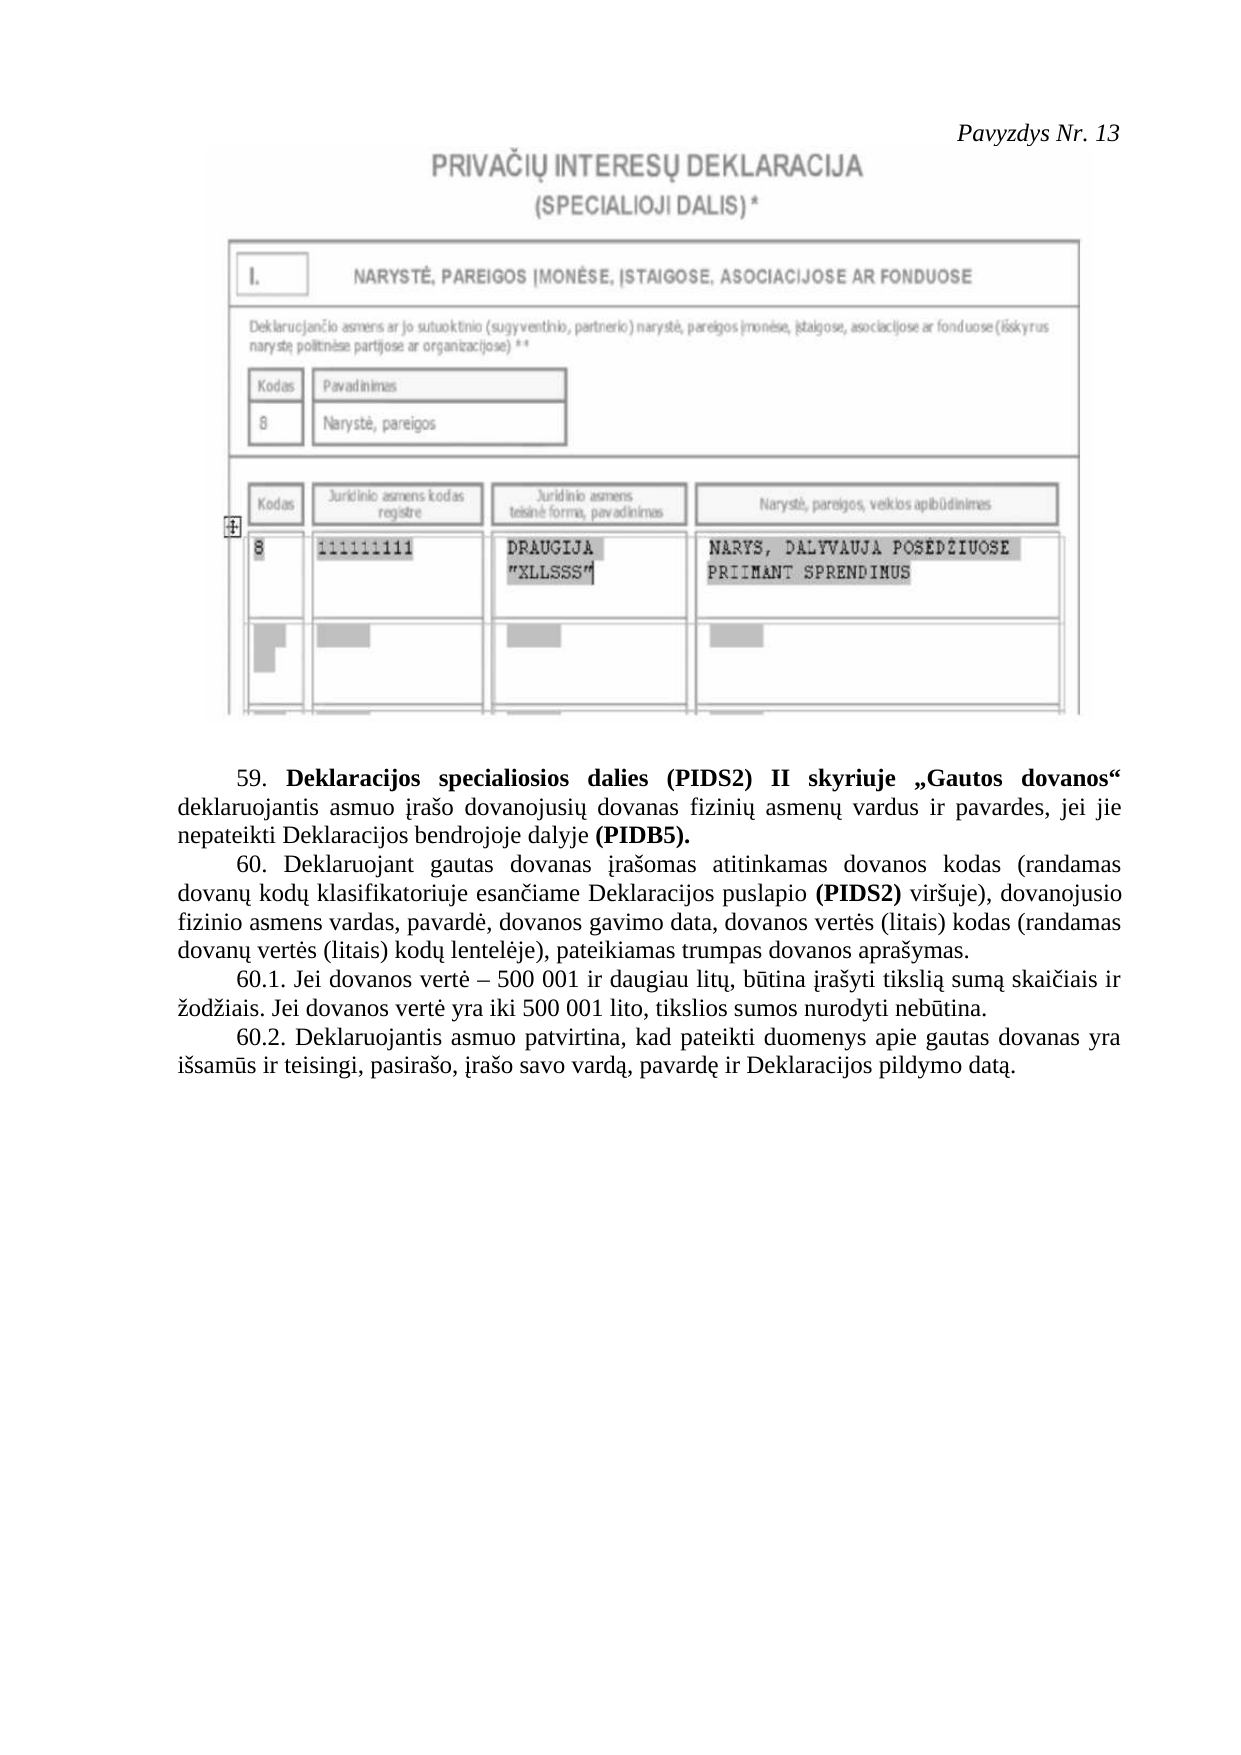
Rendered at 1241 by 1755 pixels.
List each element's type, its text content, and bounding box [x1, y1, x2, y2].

text Pavyzdys Nr. 13 [177, 118, 1122, 147]
text 60.2. Deklaruojantis asmuo patvirtina, kad pateikti duomenys apie gautas dovanas yra išsamūs ir teisingi, pasirašo, įrašo savo vardą, pavardę ir Deklaracijos pildymo datą. [177, 1022, 1122, 1079]
text 59. Deklaracijos specialiosios dalies (PIDS2) II skyriuje „Gautos dovanos“ deklaruojantis asmuo įrašo dovanojusių dovanas fizinių asmenų vardus ir pavardes, jei jie nepateikti Deklaracijos bendrojoje dalyje (PIDB5). [177, 763, 1122, 849]
text 60. Deklaruojant gautas dovanas įrašomas atitinkamas dovanos kodas (randamas dovanų kodų klasifikatoriuje esančiame Deklaracijos puslapio (PIDS2) viršuje), dovanojusio fizinio asmens vardas, pavardė, dovanos gavimo data, dovanos vertės (litais) kodas (randamas dovanų vertės (litais) kodų lentelėje), pateikiamas trumpas dovanos aprašymas. [177, 849, 1122, 964]
text 60.1. Jei dovanos vertė – 500 001 ir daugiau litų, būtina įrašyti tikslią sumą skaičiais ir žodžiais. Jei dovanos vertė yra iki 500 001 lito, tikslios sumos nurodyti nebūtina. [177, 964, 1122, 1022]
